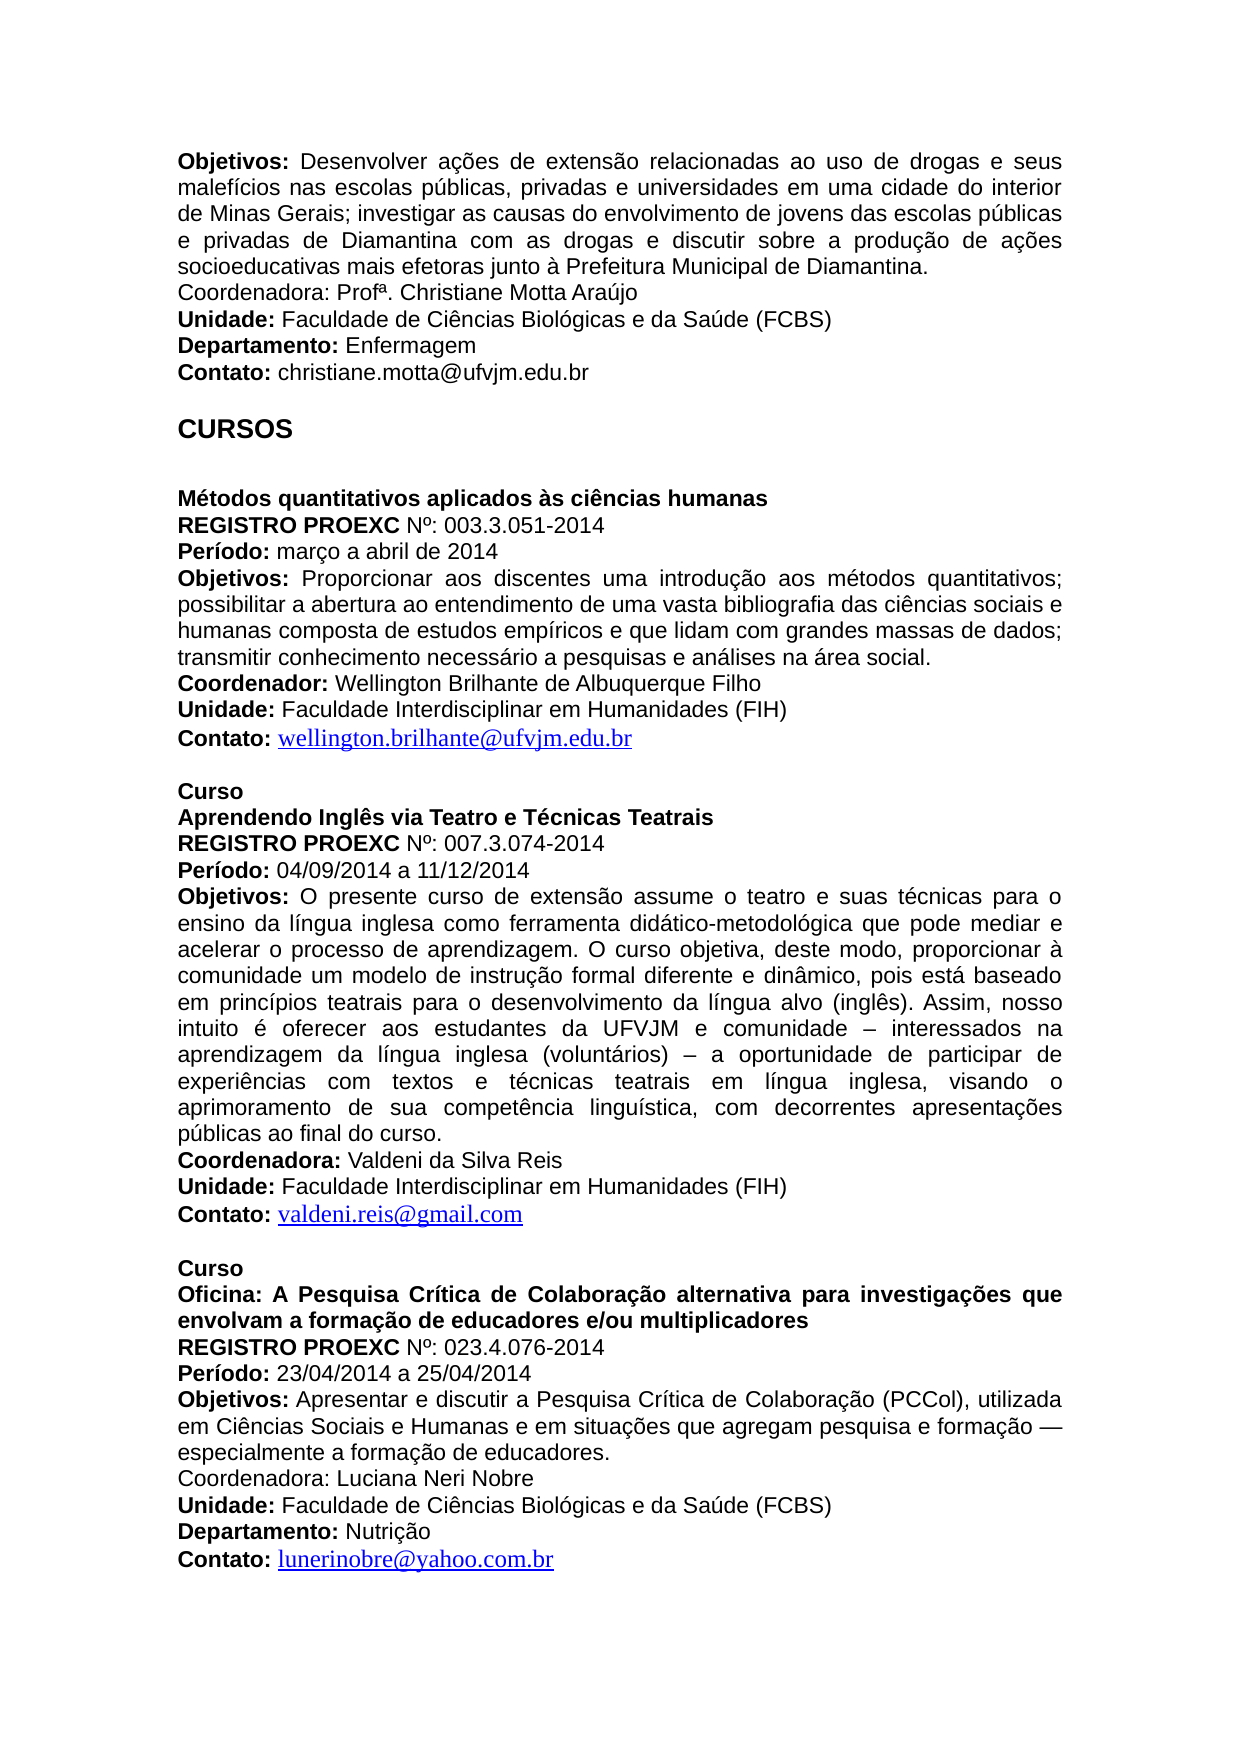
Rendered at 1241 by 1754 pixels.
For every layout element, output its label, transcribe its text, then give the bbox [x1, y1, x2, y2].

text Objetivos: O presente curso de extensão assume o teatro e suas técnicas para o ensino da língua inglesa como ferramenta didático-metodológica que pode mediar e acelerar o processo de aprendizagem. O curso objetiva, deste modo, proporcionar à comunidade um modelo de instrução formal diferente e dinâmico, pois está baseado em princípios teatrais para o desenvolvimento da língua alvo (inglês). Assim, nosso intuito é oferecer aos estudantes da UFVJM e comunidade – interessados na aprendizagem da língua inglesa (voluntários) – a oportunidade de participar de experiências com textos e técnicas teatrais em língua inglesa, visando o aprimoramento de sua competência linguística, com decorrentes apresentações públicas ao final do curso. [177, 883, 1063, 1147]
text REGISTRO PROEXC Nº: 003.3.051-2014 [177, 512, 1063, 538]
text Coordenadora: Luciana Neri Nobre [177, 1465, 1063, 1492]
text Objetivos: Apresentar e discutir a Pesquisa Crítica de Colaboração (PCCol), utilizada em Ciências Sociais e Humanas e em situações que agregam pesquisa e formação — especialmente a formação de educadores. [177, 1386, 1063, 1465]
text Departamento: Nutrição [177, 1518, 1063, 1544]
text Objetivos: Proporcionar aos discentes uma introdução aos métodos quantitativos; possibilitar a abertura ao entendimento de uma vasta bibliografia das ciências sociais e humanas composta de estudos empíricos e que lidam com grandes massas de dados; transmitir conhecimento necessário a pesquisas e análises na área social. [177, 564, 1063, 670]
text Métodos quantitativos aplicados às ciências humanas [177, 485, 1063, 512]
text CURSOS [177, 413, 1063, 445]
text Unidade: Faculdade de Ciências Biológicas e da Saúde (FCBS) [177, 1492, 1063, 1518]
text Contato: valdeni.reis@gmail.com [177, 1199, 1063, 1228]
text Contato: christiane.motta@ufvjm.edu.br [177, 358, 1063, 385]
text Contato: lunerinobre@yahoo.com.br [177, 1544, 1063, 1573]
text Período: março a abril de 2014 [177, 538, 1063, 564]
text Curso [177, 778, 1063, 804]
text Período: 04/09/2014 a 11/12/2014 [177, 857, 1063, 883]
text Coordenadora: Valdeni da Silva Reis [177, 1147, 1063, 1173]
text Aprendendo Inglês via Teatro e Técnicas Teatrais [177, 804, 1063, 830]
text Contato: wellington.brilhante@ufvjm.edu.br [177, 723, 1063, 751]
text Unidade: Faculdade de Ciências Biológicas e da Saúde (FCBS) [177, 306, 1063, 332]
text REGISTRO PROEXC Nº: 023.4.076-2014 [177, 1333, 1063, 1360]
text Curso [177, 1254, 1063, 1281]
text Unidade: Faculdade Interdisciplinar em Humanidades (FIH) [177, 696, 1063, 723]
text Oficina: A Pesquisa Crítica de Colaboração alternativa para investigações que envolvam a formação de educadores e/ou multiplicadores [177, 1281, 1063, 1333]
text Objetivos: Desenvolver ações de extensão relacionadas ao uso de drogas e seus malefícios nas escolas públicas, privadas e universidades em uma cidade do interior de Minas Gerais; investigar as causas do envolvimento de jovens das escolas públicas e privadas de Diamantina com as drogas e discutir sobre a produção de ações socioeducativas mais efetoras junto à Prefeitura Municipal de Diamantina. [177, 148, 1063, 279]
text Coordenador: Wellington Brilhante de Albuquerque Filho [177, 670, 1063, 696]
text Departamento: Enfermagem [177, 332, 1063, 358]
text Período: 23/04/2014 a 25/04/2014 [177, 1360, 1063, 1386]
text Coordenadora: Profª. Christiane Motta Araújo [177, 279, 1063, 306]
text Unidade: Faculdade Interdisciplinar em Humanidades (FIH) [177, 1173, 1063, 1199]
text REGISTRO PROEXC Nº: 007.3.074-2014 [177, 830, 1063, 857]
